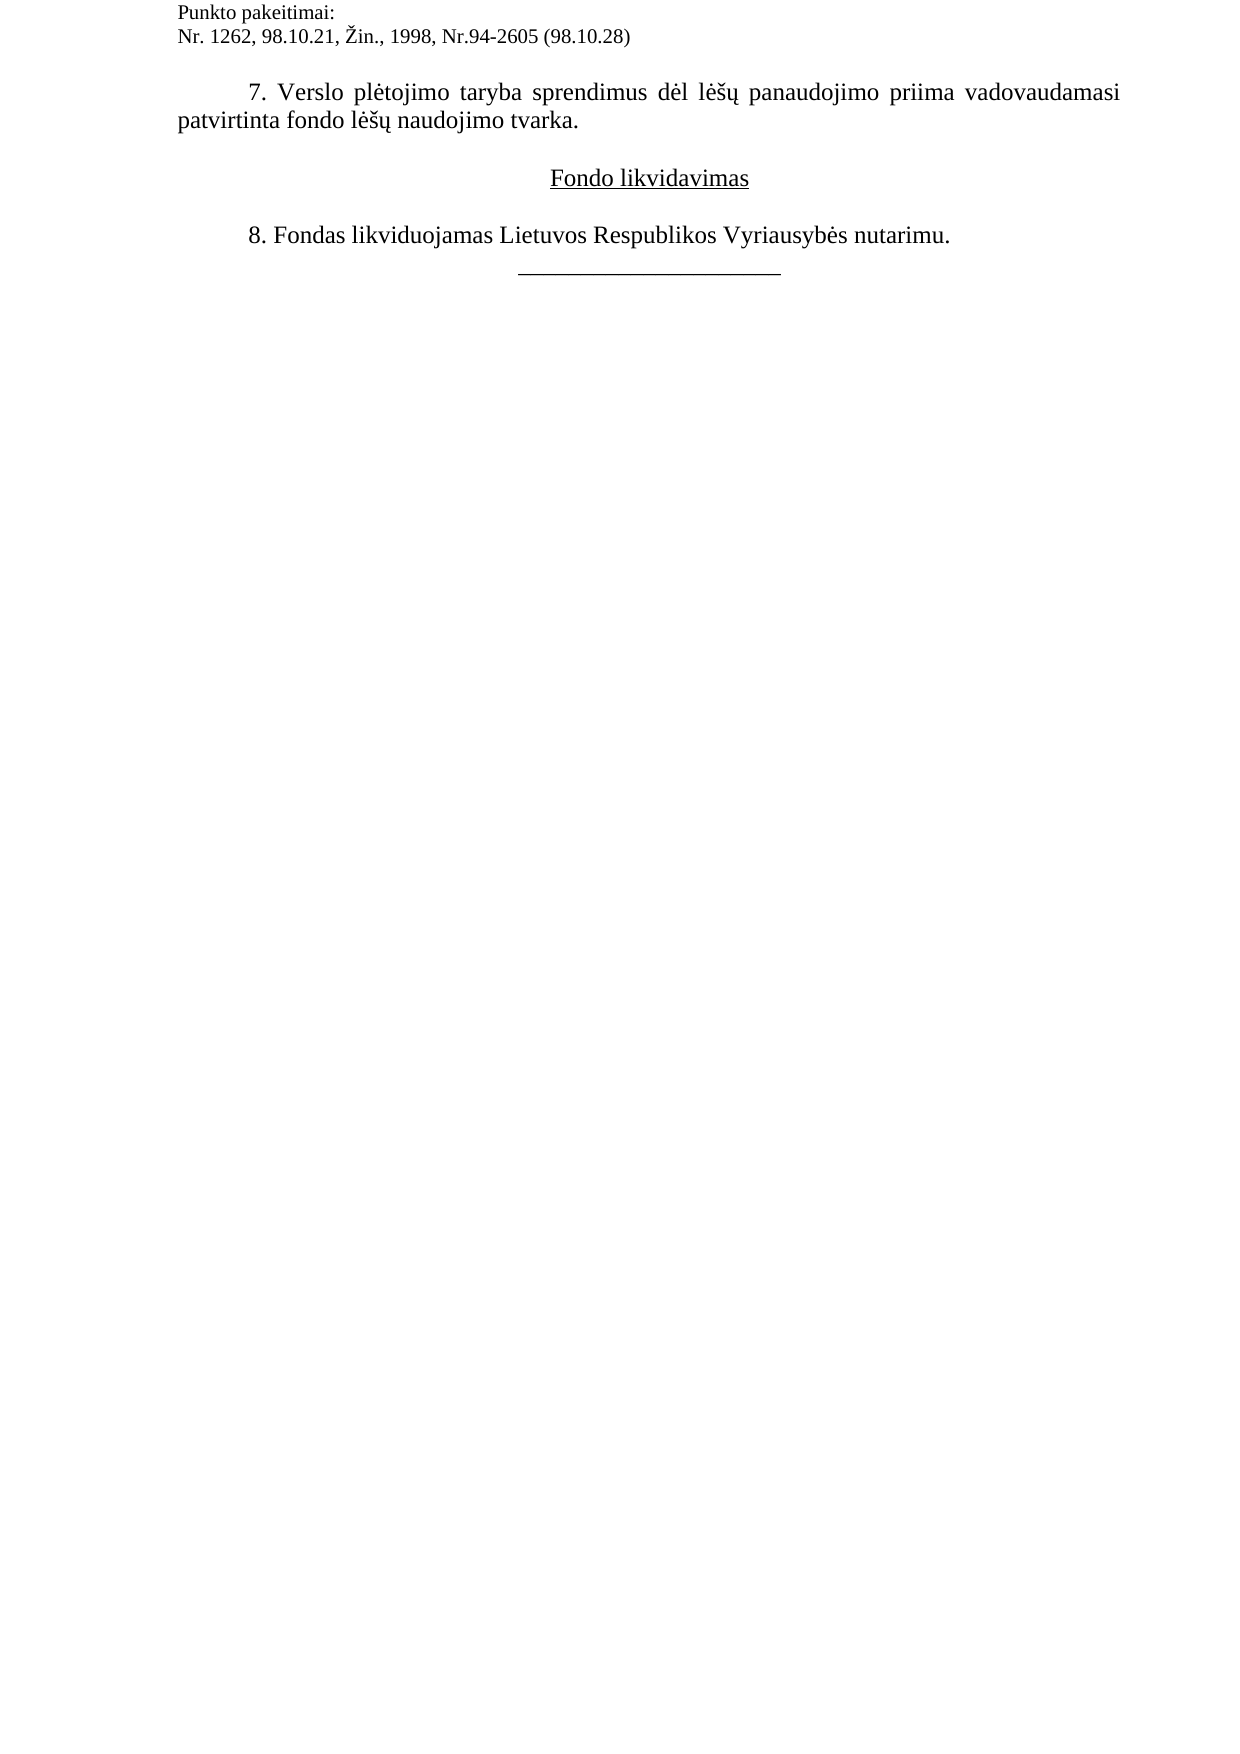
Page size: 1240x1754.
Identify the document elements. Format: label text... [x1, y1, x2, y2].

text 7. Verslo plėtojimo taryba sprendimus dėl lėšų panaudojimo priima vadovaudamasi patvirtinta fondo lėšų naudojimo tvarka. [177, 77, 1122, 134]
text _____________________ [177, 249, 1122, 278]
text Nr. 1262, 98.10.21, Žin., 1998, Nr.94-2605 (98.10.28) [177, 24, 1122, 48]
text 8. Fondas likviduojamas Lietuvos Respublikos Vyriausybės nutarimu. [177, 221, 1122, 249]
text Fondo likvidavimas [177, 163, 1122, 192]
text Punkto pakeitimai: [177, 0, 1122, 24]
